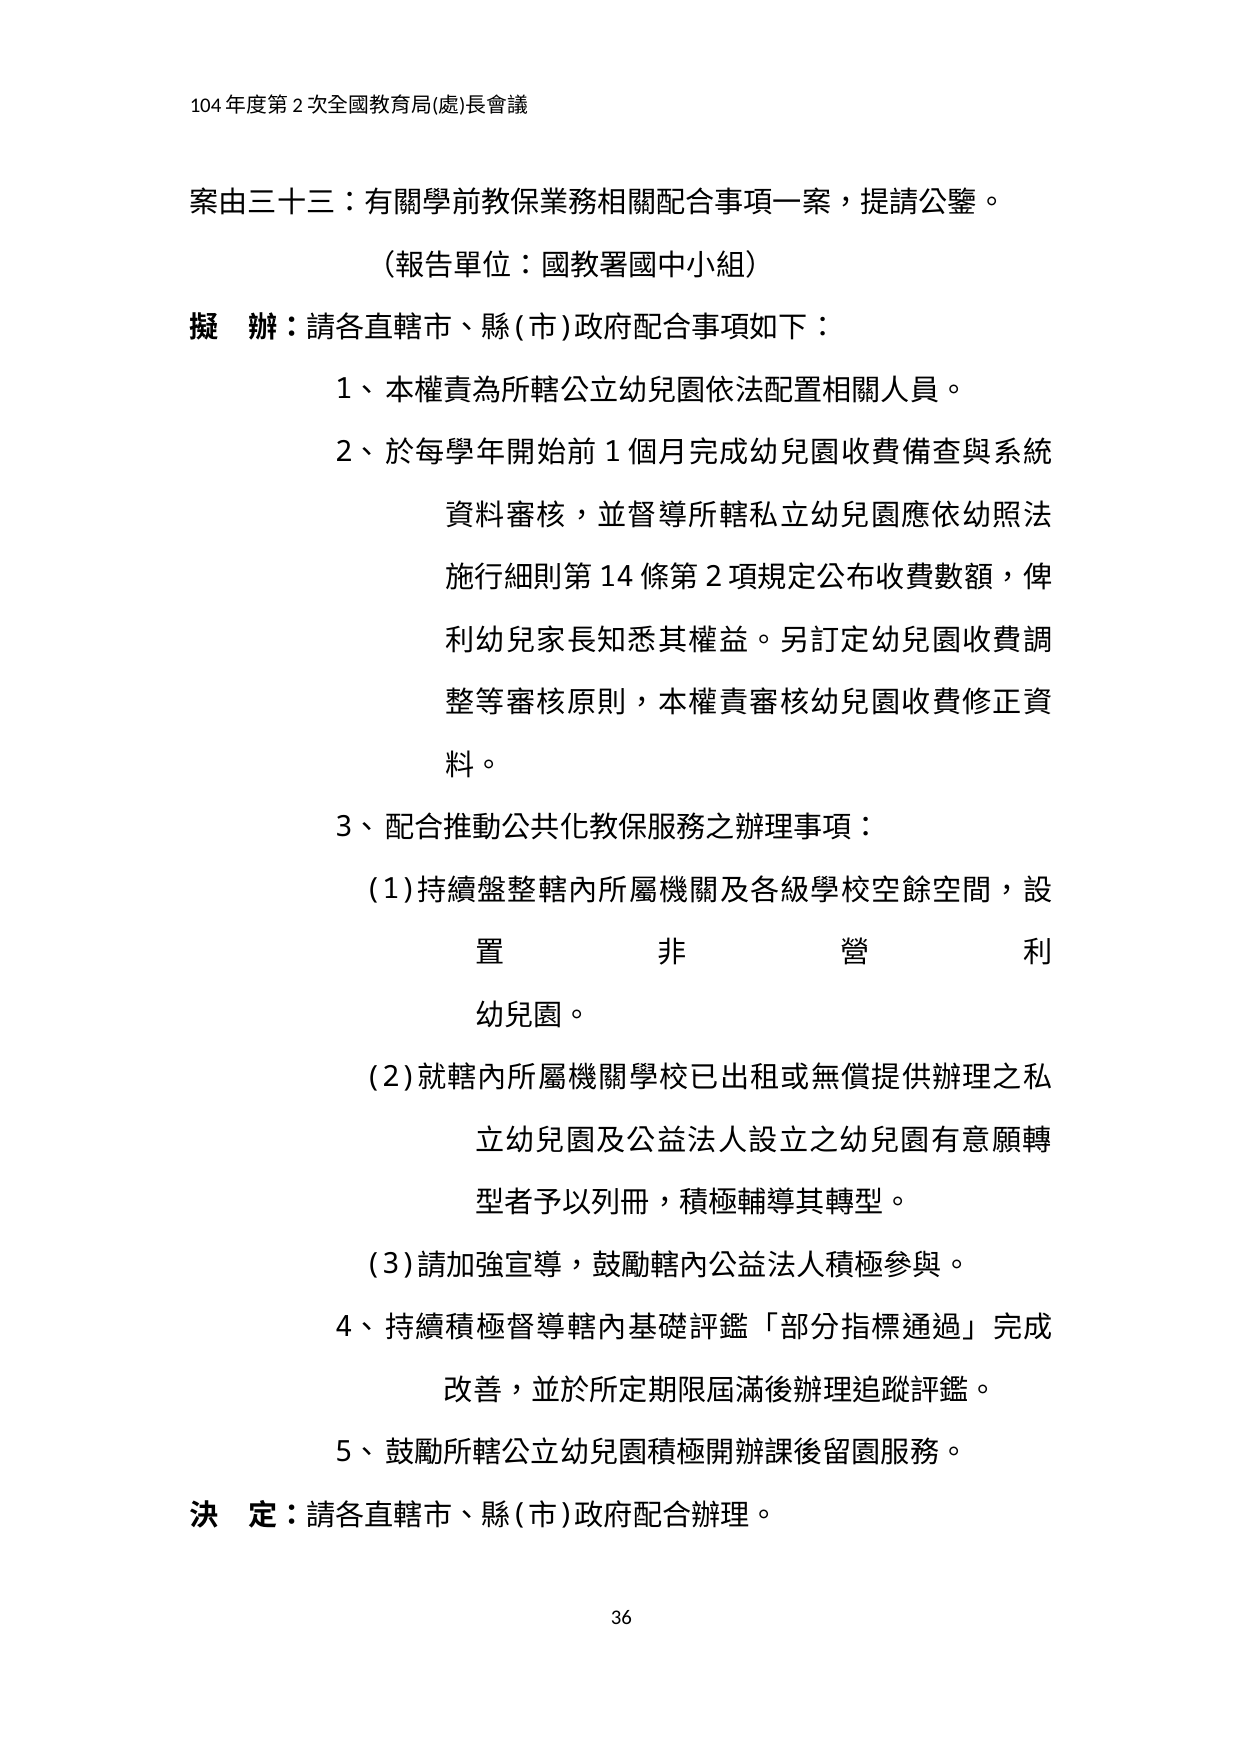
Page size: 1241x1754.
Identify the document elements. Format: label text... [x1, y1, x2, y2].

subtitle 案由三十三：有關學前教保業務相關配合事項一案，提請公鑒。（報告單位：國教署國中小組） [189, 158, 1053, 283]
list 持續盤整轄內所屬機關及各級學校空餘空間，設置非營利 幼兒園。 [364, 846, 1053, 1033]
text 擬 辦：請各直轄市、縣(市)政府配合事項如下： [189, 283, 1053, 346]
list 就轄內所屬機關學校已出租或無償提供辦理之私立幼兒園及公益法人設立之幼兒園有意願轉型者予以列冊，積極輔導其轉型。 [364, 1033, 1053, 1221]
text 決 定：請各直轄市、縣(市)政府配合辦理。 [189, 1471, 1053, 1533]
list 於每學年開始前1個月完成幼兒園收費備查與系統資料審核，並督導所轄私立幼兒園應依幼照法施行細則第14條第2項規定公布收費數額，俾利幼兒家長知悉其權益。另訂定幼兒園收費調整等審核原則，本權責審核幼兒園收費修正資料。 [335, 408, 1053, 783]
list 鼓勵所轄公立幼兒園積極開辦課後留園服務。 [335, 1408, 1053, 1471]
list 請加強宣導，鼓勵轄內公益法人積極參與。 [364, 1221, 1053, 1283]
list 配合推動公共化教保服務之辦理事項： [335, 783, 1053, 846]
list 持續積極督導轄內基礎評鑑「部分指標通過」完成改善，並於所定期限屆滿後辦理追蹤評鑑。 [335, 1283, 1053, 1408]
list 本權責為所轄公立幼兒園依法配置相關人員。 [335, 346, 1053, 408]
